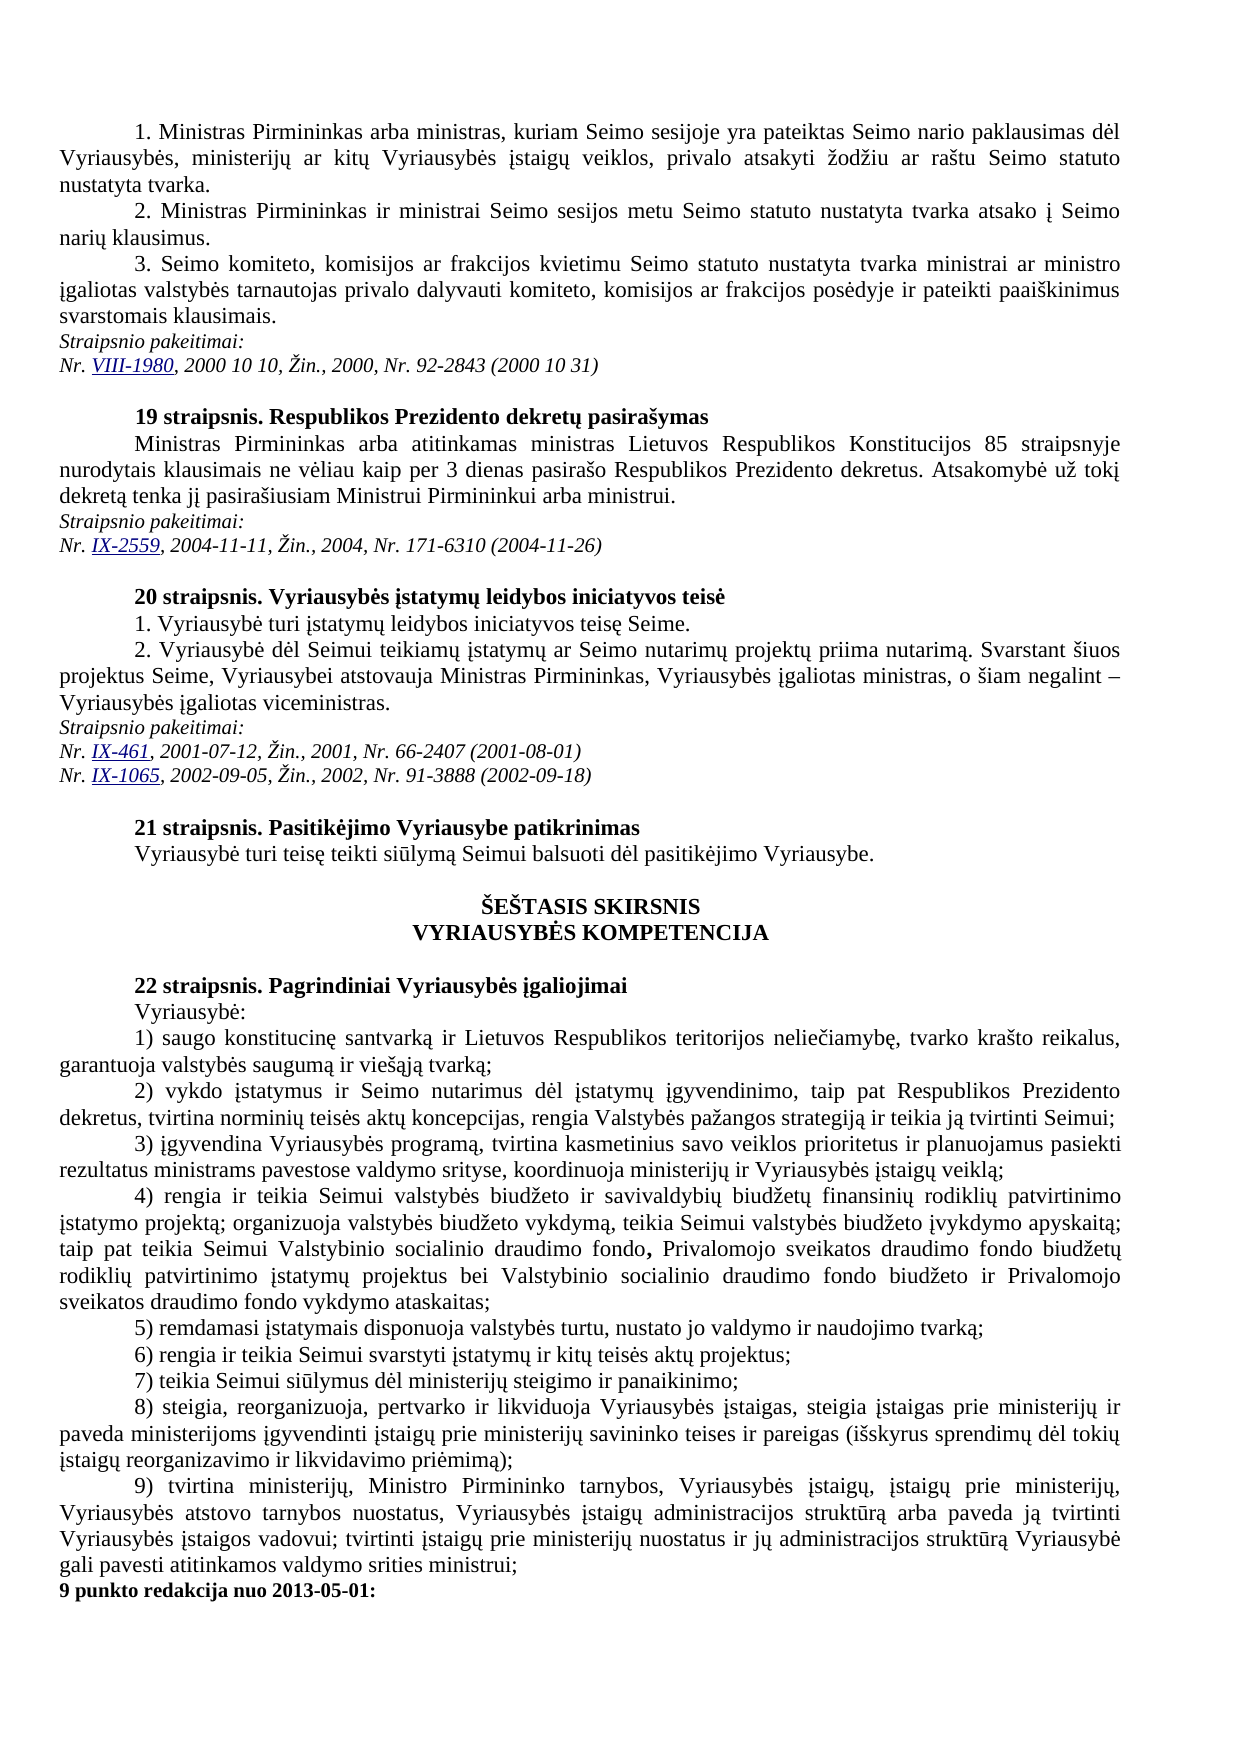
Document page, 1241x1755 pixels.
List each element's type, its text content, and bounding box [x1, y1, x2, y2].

text Straipsnio pakeitimai: [59, 715, 1122, 739]
text 4) rengia ir teikia Seimui valstybės biudžeto ir savivaldybių biudžetų finansinių rodiklių patvirtinimo įstatymo projektą; organizuoja valstybės biudžeto vykdymą, teikia Seimui valstybės biudžeto įvykdymo apyskaitą; taip pat teikia Seimui Valstybinio socialinio draudimo fondo, Privalomojo sveikatos draudimo fondo biudžetų rodiklių patvirtinimo įstatymų projektus bei Valstybinio socialinio draudimo fondo biudžeto ir Privalomojo sveikatos draudimo fondo vykdymo ataskaitas; [59, 1183, 1122, 1314]
text 21 straipsnis. Pasitikėjimo Vyriausybe patikrinimas [59, 814, 1122, 840]
text 1. Vyriausybė turi įstatymų leidybos iniciatyvos teisę Seime. [59, 610, 1122, 636]
text 1. Ministras Pirmininkas arba ministras, kuriam Seimo sesijoje yra pateiktas Seimo nario paklausimas dėl Vyriausybės, ministerijų ar kitų Vyriausybės įstaigų veiklos, privalo atsakyti žodžiu ar raštu Seimo statuto nustatyta tvarka. [59, 118, 1122, 197]
text Ministras Pirmininkas arba atitinkamas ministras Lietuvos Respublikos Konstitucijos 85 straipsnyje nurodytais klausimais ne vėliau kaip per 3 dienas pasirašo Respublikos Prezidento dekretus. Atsakomybė už tokį dekretą tenka jį pasirašiusiam Ministrui Pirmininkui arba ministrui. [59, 430, 1122, 509]
text 2) vykdo įstatymus ir Seimo nutarimus dėl įstatymų įgyvendinimo, taip pat Respublikos Prezidento dekretus, tvirtina norminių teisės aktų koncepcijas, rengia Valstybės pažangos strategiją ir teikia ją tvirtinti Seimui; [59, 1077, 1122, 1130]
text Nr. VIII-1980, 2000 10 10, Žin., 2000, Nr. 92-2843 (2000 10 31) [59, 353, 1122, 377]
text 22 straipsnis. Pagrindiniai Vyriausybės įgaliojimai [59, 972, 1122, 998]
text 8) steigia, reorganizuoja, pertvarko ir likviduoja Vyriausybės įstaigas, steigia įstaigas prie ministerijų ir paveda ministerijoms įgyvendinti įstaigų prie ministerijų savininko teises ir pareigas (išskyrus sprendimų dėl tokių įstaigų reorganizavimo ir likvidavimo priėmimą); [59, 1393, 1122, 1472]
text 7) teikia Seimui siūlymus dėl ministerijų steigimo ir panaikinimo; [59, 1367, 1122, 1393]
text Vyriausybė: [59, 998, 1122, 1024]
text 2. Ministras Pirmininkas ir ministrai Seimo sesijos metu Seimo statuto nustatyta tvarka atsako į Seimo narių klausimus. [59, 197, 1122, 250]
text Nr. IX-461, 2001-07-12, Žin., 2001, Nr. 66-2407 (2001-08-01) [59, 739, 1122, 763]
text Nr. IX-1065, 2002-09-05, Žin., 2002, Nr. 91-3888 (2002-09-18) [59, 763, 1122, 787]
text Straipsnio pakeitimai: [59, 329, 1122, 353]
text 9 punkto redakcija nuo 2013-05-01: [59, 1578, 1122, 1602]
text 6) rengia ir teikia Seimui svarstyti įstatymų ir kitų teisės aktų projektus; [59, 1341, 1122, 1367]
text Vyriausybė turi teisę teikti siūlymą Seimui balsuoti dėl pasitikėjimo Vyriausybe. [59, 840, 1122, 866]
text Straipsnio pakeitimai: [59, 509, 1122, 533]
text Šeštasis skirsnis [59, 893, 1122, 919]
text 1) saugo konstitucinę santvarką ir Lietuvos Respublikos teritorijos neliečiamybę, tvarko krašto reikalus, garantuoja valstybės saugumą ir viešąją tvarką; [59, 1024, 1122, 1077]
text 2. Vyriausybė dėl Seimui teikiamų įstatymų ar Seimo nutarimų projektų priima nutarimą. Svarstant šiuos projektus Seime, Vyriausybei atstovauja Ministras Pirmininkas, Vyriausybės įgaliotas ministras, o šiam negalint – Vyriausybės įgaliotas viceministras. [59, 636, 1122, 715]
text 19 straipsnis. Respublikos Prezidento dekretų pasirašymas [59, 403, 1122, 430]
text 5) remdamasi įstatymais disponuoja valstybės turtu, nustato jo valdymo ir naudojimo tvarką; [59, 1314, 1122, 1341]
text 3) įgyvendina Vyriausybės programą, tvirtina kasmetinius savo veiklos prioritetus ir planuojamus pasiekti rezultatus ministrams pavestose valdymo srityse, koordinuoja ministerijų ir Vyriausybės įstaigų veiklą; [59, 1130, 1122, 1183]
text 20 straipsnis. Vyriausybės įstatymų leidybos iniciatyvos teisė [59, 583, 1122, 610]
text VYRIAUSYBĖS KOMPETENCIJA [59, 919, 1122, 945]
text 3. Seimo komiteto, komisijos ar frakcijos kvietimu Seimo statuto nustatyta tvarka ministrai ar ministro įgaliotas valstybės tarnautojas privalo dalyvauti komiteto, komisijos ar frakcijos posėdyje ir pateikti paaiškinimus svarstomais klausimais. [59, 250, 1122, 329]
text 9) tvirtina ministerijų, Ministro Pirmininko tarnybos, Vyriausybės įstaigų, įstaigų prie ministerijų, Vyriausybės atstovo tarnybos nuostatus, Vyriausybės įstaigų administracijos struktūrą arba paveda ją tvirtinti Vyriausybės įstaigos vadovui; tvirtinti įstaigų prie ministerijų nuostatus ir jų administracijos struktūrą Vyriausybė gali pavesti atitinkamos valdymo srities ministrui; [59, 1472, 1122, 1578]
text Nr. IX-2559, 2004-11-11, Žin., 2004, Nr. 171-6310 (2004-11-26) [59, 533, 1122, 557]
